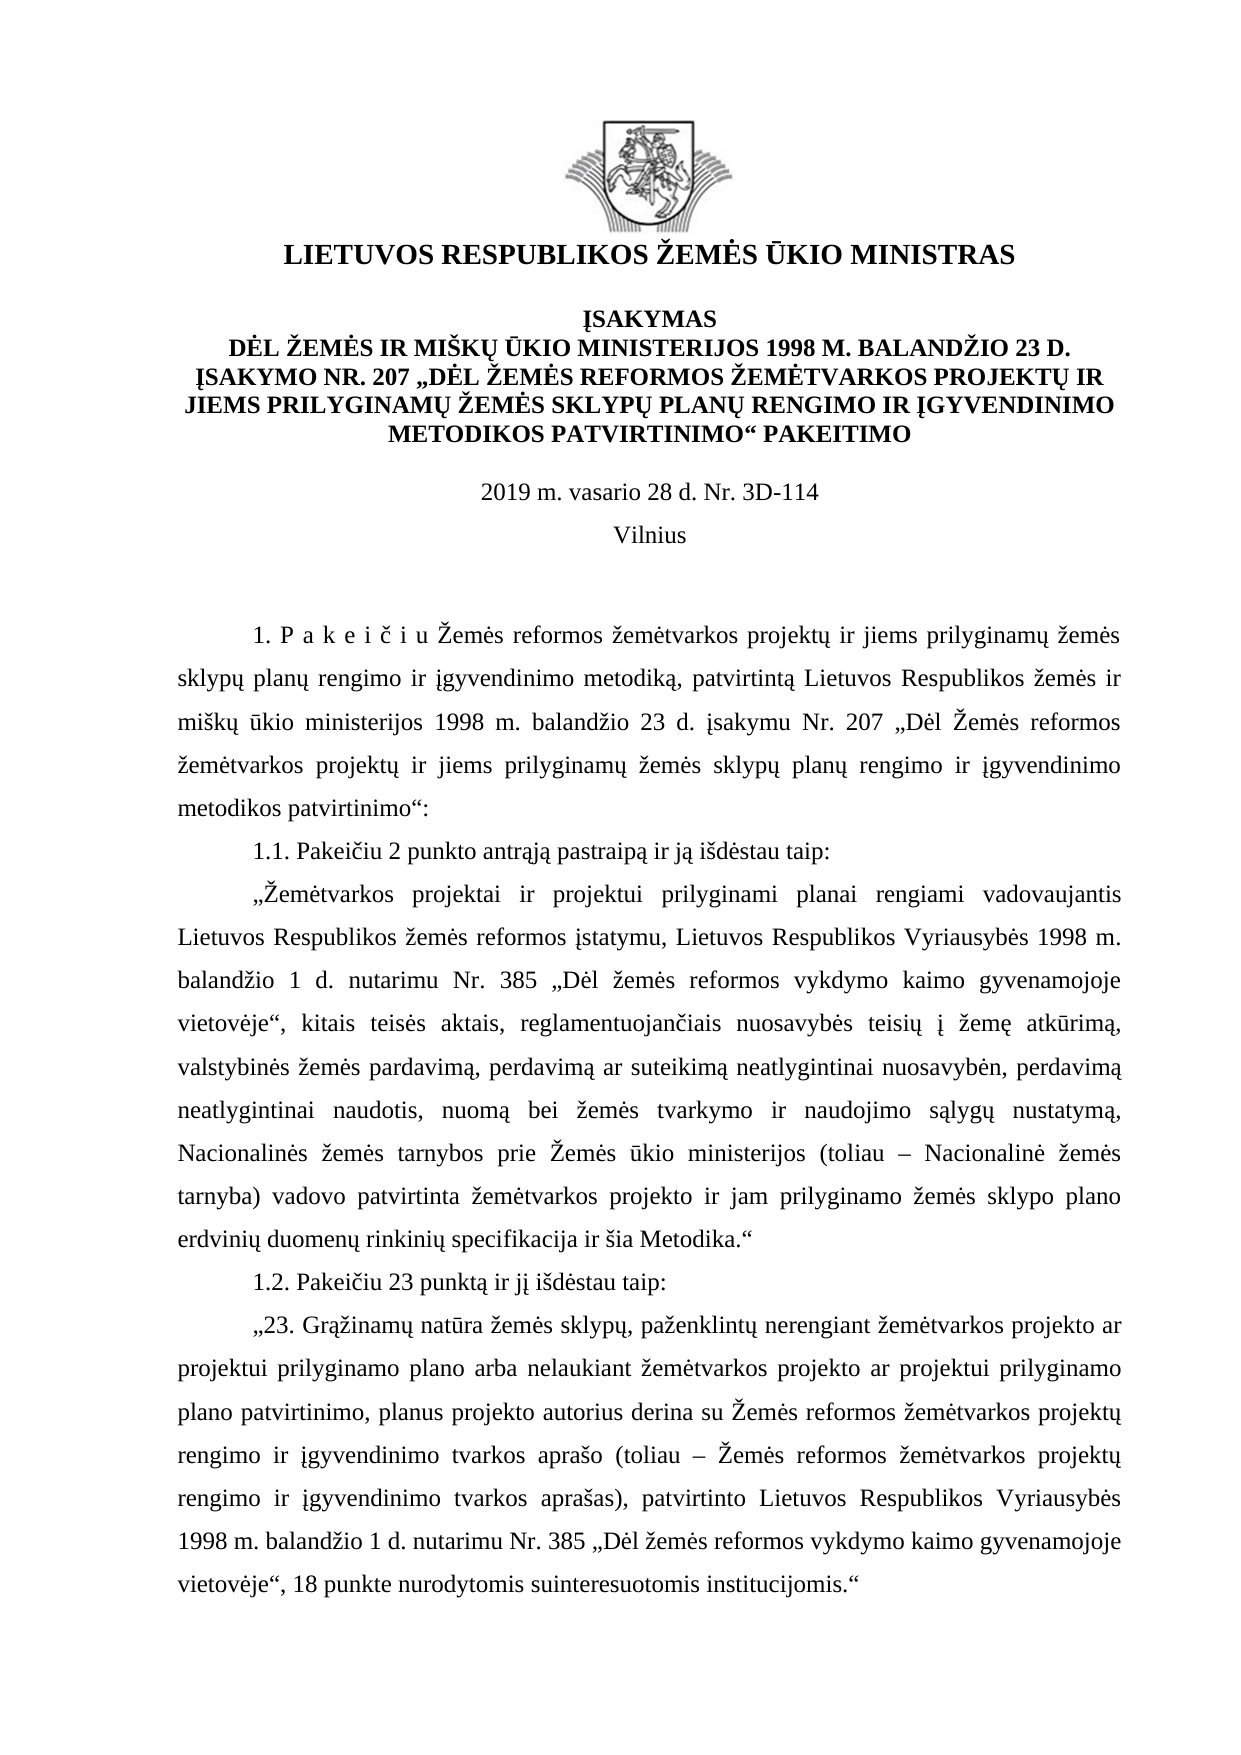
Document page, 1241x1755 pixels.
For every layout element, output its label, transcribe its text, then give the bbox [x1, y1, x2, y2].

text 2019 m. vasario 28 d. Nr. 3D-114 [177, 477, 1122, 505]
text „23. Grąžinamų natūra žemės sklypų, paženklintų nerengiant žemėtvarkos projekto ar projektui prilyginamo plano arba nelaukiant žemėtvarkos projekto ar projektui prilyginamo plano patvirtinimo, planus projekto autorius derina su Žemės reformos žemėtvarkos projektų rengimo ir įgyvendinimo tvarkos aprašo (toliau – Žemės reformos žemėtvarkos projektų rengimo ir įgyvendinimo tvarkos aprašas), patvirtinto Lietuvos Respublikos Vyriausybės 1998 m. balandžio 1 d. nutarimu Nr. 385 „Dėl žemės reformos vykdymo kaimo gyvenamojoje vietovėje“, 18 punkte nurodytomis suinteresuotomis institucijomis.“ [177, 1310, 1122, 1598]
text ĮSAKYMAS [177, 304, 1122, 333]
text LIETUVOS RESPUBLIKOS ŽEMĖS ŪKIO MINISTRAS [177, 237, 1122, 271]
text 1.1. Pakeičiu 2 punkto antrąją pastraipą ir ją išdėstau taip: [177, 836, 1122, 865]
text 1.2. Pakeičiu 23 punktą ir jį išdėstau taip: [177, 1267, 1122, 1296]
text Vilnius [177, 520, 1122, 548]
text „Žemėtvarkos projektai ir projektui prilyginami planai rengiami vadovaujantis Lietuvos Respublikos žemės reformos įstatymu, Lietuvos Respublikos Vyriausybės 1998 m. balandžio 1 d. nutarimu Nr. 385 „Dėl žemės reformos vykdymo kaimo gyvenamojoje vietovėje“, kitais teisės aktais, reglamentuojančiais nuosavybės teisių į žemę atkūrimą, valstybinės žemės pardavimą, perdavimą ar suteikimą neatlygintinai nuosavybėn, perdavimą neatlygintinai naudotis, nuomą bei žemės tvarkymo ir naudojimo sąlygų nustatymą, Nacionalinės žemės tarnybos prie Žemės ūkio ministerijos (toliau – Nacionalinė žemės tarnyba) vadovo patvirtinta žemėtvarkos projekto ir jam prilyginamo žemės sklypo plano erdvinių duomenų rinkinių specifikacija ir šia Metodika.“ [177, 879, 1122, 1253]
text 1. P a k e i č i u Žemės reformos žemėtvarkos projektų ir jiems prilyginamų žemės sklypų planų rengimo ir įgyvendinimo metodiką, patvirtintą Lietuvos Respublikos žemės ir miškų ūkio ministerijos 1998 m. balandžio 23 d. įsakymu Nr. 207 „Dėl Žemės reformos žemėtvarkos projektų ir jiems prilyginamų žemės sklypų planų rengimo ir įgyvendinimo metodikos patvirtinimo“: [177, 620, 1122, 822]
text DĖL ŽEMĖS IR MIŠKŲ ŪKIO MINISTERIJOS 1998 M. BALANDŽIO 23 D. ĮSAKYMO NR. 207 „Dėl žemės reformos žemėtvarkos projektų ir Jiems prilyginamų žemės sklypų planų rengimo ir įgyvendinimo metodikos patvirtinimo“ PAKEITIMO [177, 333, 1122, 448]
